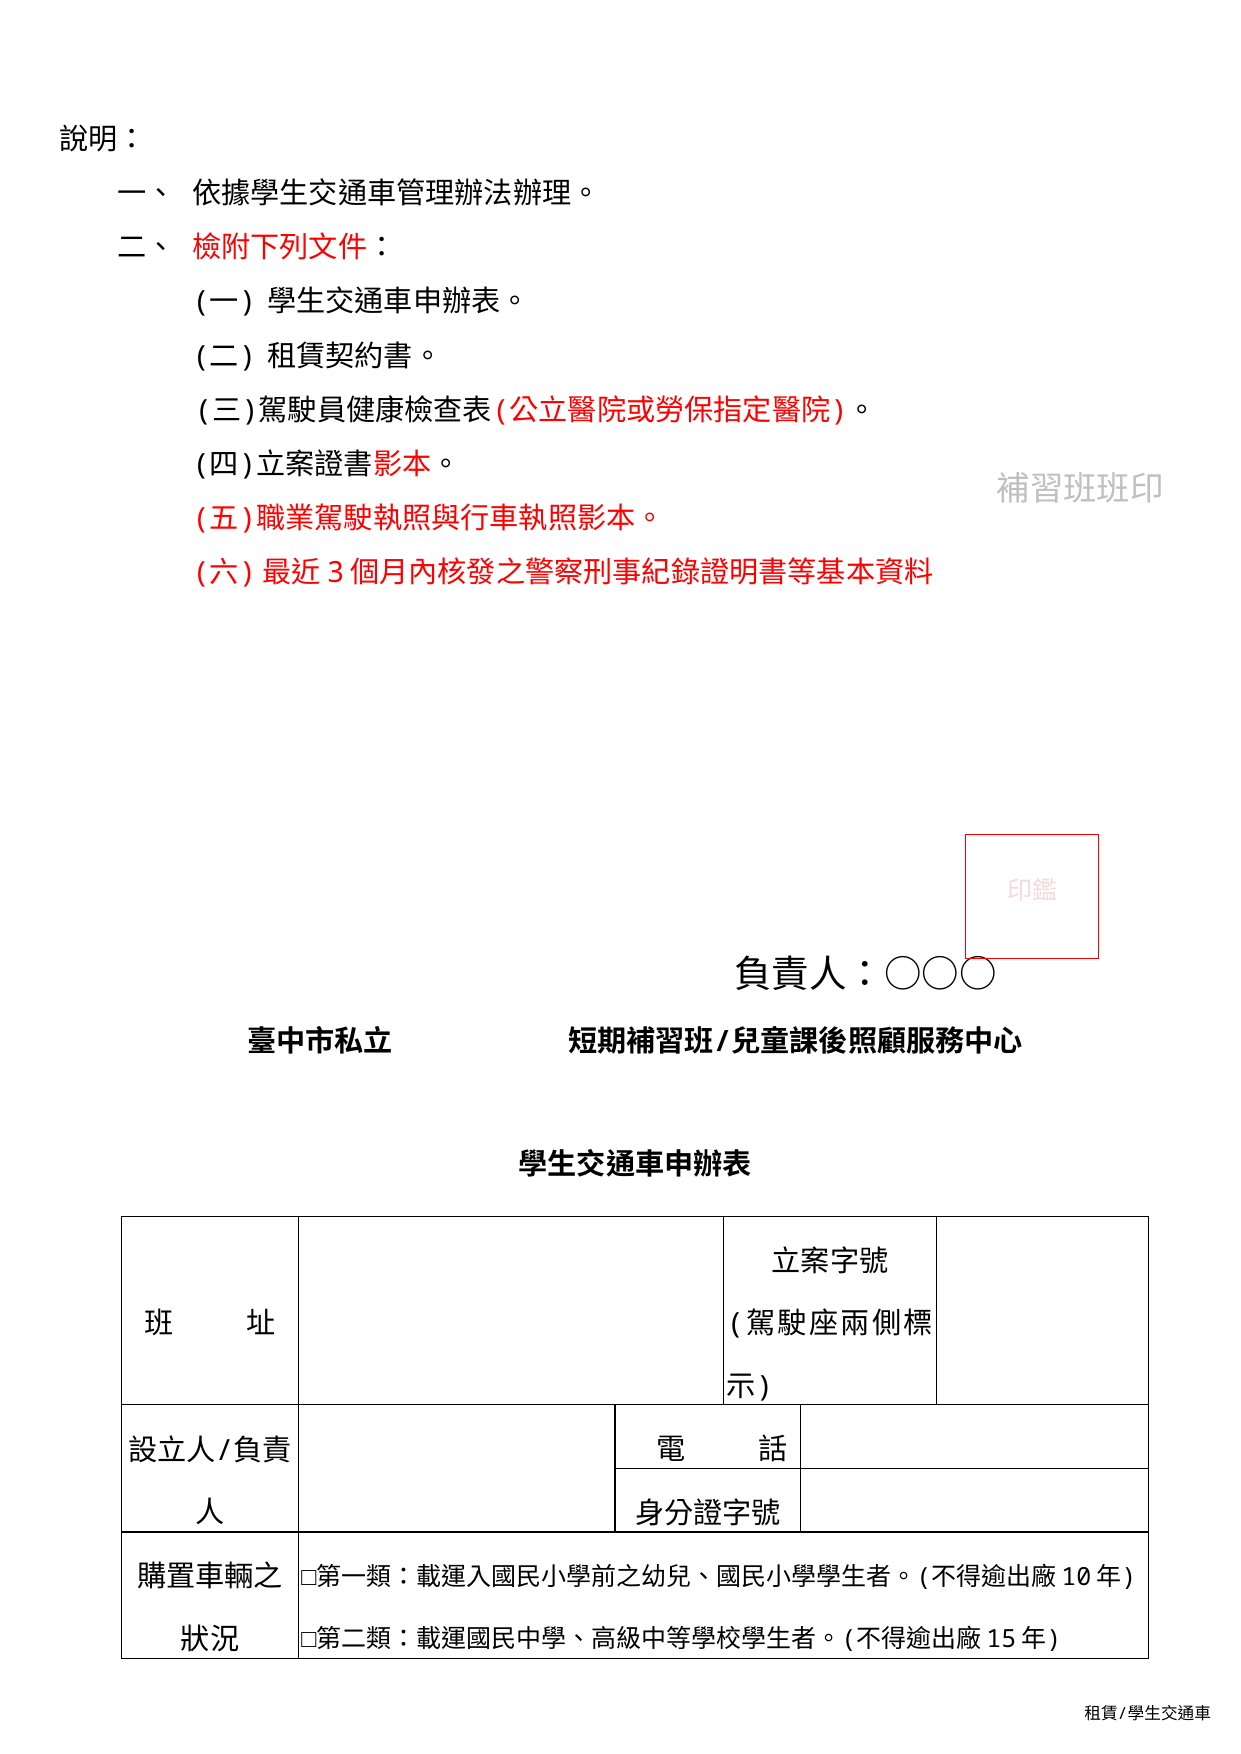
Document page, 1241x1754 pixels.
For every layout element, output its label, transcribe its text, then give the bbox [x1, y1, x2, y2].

text 學生交通車申辦表 [59, 1120, 1211, 1183]
text 說明： [59, 106, 1211, 160]
table_cell 購置車輛之狀況 [122, 1533, 298, 1657]
table_header [299, 1217, 723, 1404]
list 依據學生交通車管理辦法辦理。 [117, 160, 1211, 214]
list 學生交通車申辦表。 [192, 268, 1211, 323]
list 租賃契約書。 [192, 323, 1211, 377]
table_cell [801, 1405, 1148, 1468]
table_header 班 址 [122, 1217, 298, 1404]
text 補習班班印 [954, 462, 1206, 510]
table_header 立案字號 (駕駛座兩側標示) [724, 1217, 936, 1404]
table_header [937, 1217, 1148, 1404]
text (四)立案證書影本。 [192, 431, 939, 485]
table_cell 身分證字號 [616, 1469, 800, 1531]
text (五)職業駕駛執照與行車執照影本。 [192, 485, 939, 539]
list 檢附下列文件： [117, 214, 1211, 268]
text 臺中市私立 短期補習班/兒童課後照顧服務中心 [59, 998, 1211, 1060]
table_cell [801, 1469, 1148, 1531]
table_cell [299, 1405, 614, 1531]
table_cell 電 話 [616, 1405, 800, 1468]
table_cell 設立人/負責人 [122, 1405, 298, 1531]
text 印鑑 [981, 871, 1083, 907]
table_cell □第一類：載運入國民小學前之幼兒、國民小學學生者。(不得逾出廠10年) □第二類：載運國民中學、高級中等學校學生者。(不得逾出廠15年) [299, 1533, 1148, 1657]
text 負責人：○○○ [59, 929, 1211, 992]
text (三)駕駛員健康檢查表(公立醫院或勞保指定醫院)。 [175, 377, 1221, 701]
text (六) 最近3個月內核發之警察刑事紀錄證明書等基本資料。。 [192, 539, 939, 593]
